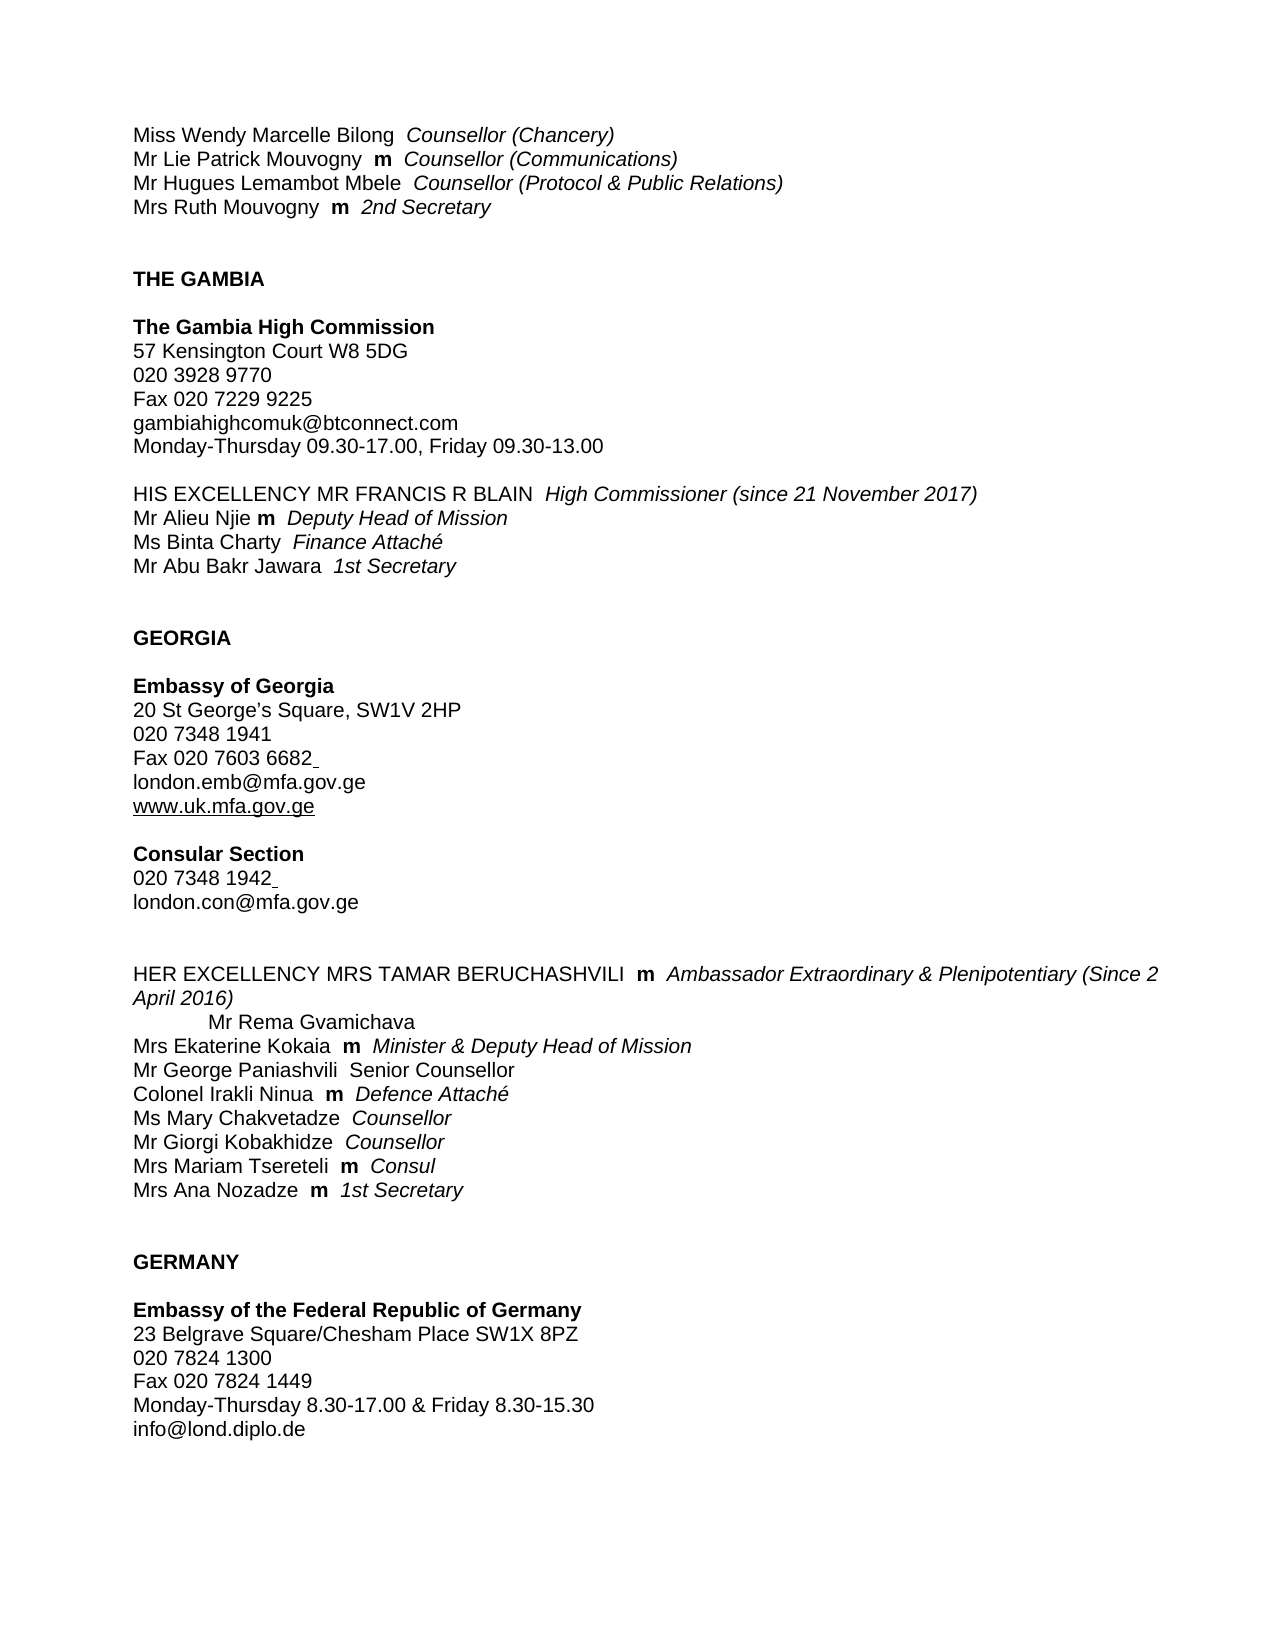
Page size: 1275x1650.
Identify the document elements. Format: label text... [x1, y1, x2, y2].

text Fax 020 7229 9225 [133, 386, 1181, 410]
text Miss Wendy Marcelle Bilong Counsellor (Chancery) [133, 123, 1181, 147]
text Mr Hugues Lemambot Mbele Counsellor (Protocol & Public Relations) [133, 171, 1181, 195]
text Fax 020 7603 6682 london.emb@mfa.gov.ge [133, 746, 434, 794]
text Monday-Thursday 8.30-17.00 & Friday 8.30-15.30 [133, 1393, 1181, 1417]
text Mrs Ana Nozadze m 1st Secretary [133, 1178, 1181, 1202]
text 57 Kensington Court W8 5DG [133, 338, 1181, 362]
text 020 7824 1300 [133, 1345, 1181, 1369]
text www.uk.mfa.gov.ge [133, 794, 434, 818]
text 23 Belgrave Square/Chesham Place SW1X 8PZ [133, 1321, 1181, 1345]
text Mrs Mariam Tsereteli m Consul [133, 1154, 1181, 1178]
text The Gambia High Commission [133, 314, 1181, 338]
text Mr Abu Bakr Jawara 1st Secretary [133, 554, 1181, 578]
text 020 7348 1942 london.con@mfa.gov.ge [133, 866, 430, 913]
text Embassy of Georgia [133, 674, 1181, 698]
text Mr Lie Patrick Mouvogny m Counsellor (Communications) [133, 147, 1181, 171]
text GERMANY [133, 1249, 1181, 1273]
text Consular Section [133, 842, 1181, 866]
text Embassy of the Federal Republic of Germany [133, 1297, 1181, 1321]
text Mr Giorgi Kobakhidze Counsellor [133, 1129, 1181, 1153]
text Monday-Thursday 09.30-17.00, Friday 09.30-13.00 [133, 434, 1181, 458]
text gambiahighcomuk@btconnect.com [133, 410, 1181, 434]
text Mr Alieu Njie m Deputy Head of Mission [133, 506, 1181, 530]
text Mrs Ekaterine Kokaia m Minister & Deputy Head of Mission [133, 1034, 1181, 1058]
text HER EXCELLENCY MRS TAMAR BERUCHASHVILI m Ambassador Extraordinary & Plenipotentiary (Since 2 April 2016) [133, 962, 1181, 1010]
text Ms Binta Charty Finance Attaché [133, 530, 1181, 554]
text 020 3928 9770 [133, 362, 1181, 386]
text Ms Mary Chakvetadze Counsellor [133, 1106, 1181, 1129]
text Mrs Ruth Mouvogny m 2nd Secretary [133, 195, 1181, 219]
text Colonel Irakli Ninua m Defence Attaché [133, 1082, 1181, 1106]
text info@lond.diplo.de [133, 1417, 1181, 1441]
text THE GAMBIA [133, 267, 1181, 291]
text Mr Rema Gvamichava [133, 1010, 1181, 1034]
text HIS EXCELLENCY MR FRANCIS R BLAIN High Commissioner (since 21 November 2017) [133, 482, 1181, 506]
subtitle GEORGIA [133, 626, 1181, 650]
text Fax 020 7824 1449 [133, 1369, 1181, 1393]
text 020 7348 1941 [133, 722, 1181, 746]
text Mr George Paniashvili Senior Counsellor [133, 1058, 1181, 1082]
text 20 St George’s Square, SW1V 2HP [133, 698, 1181, 722]
